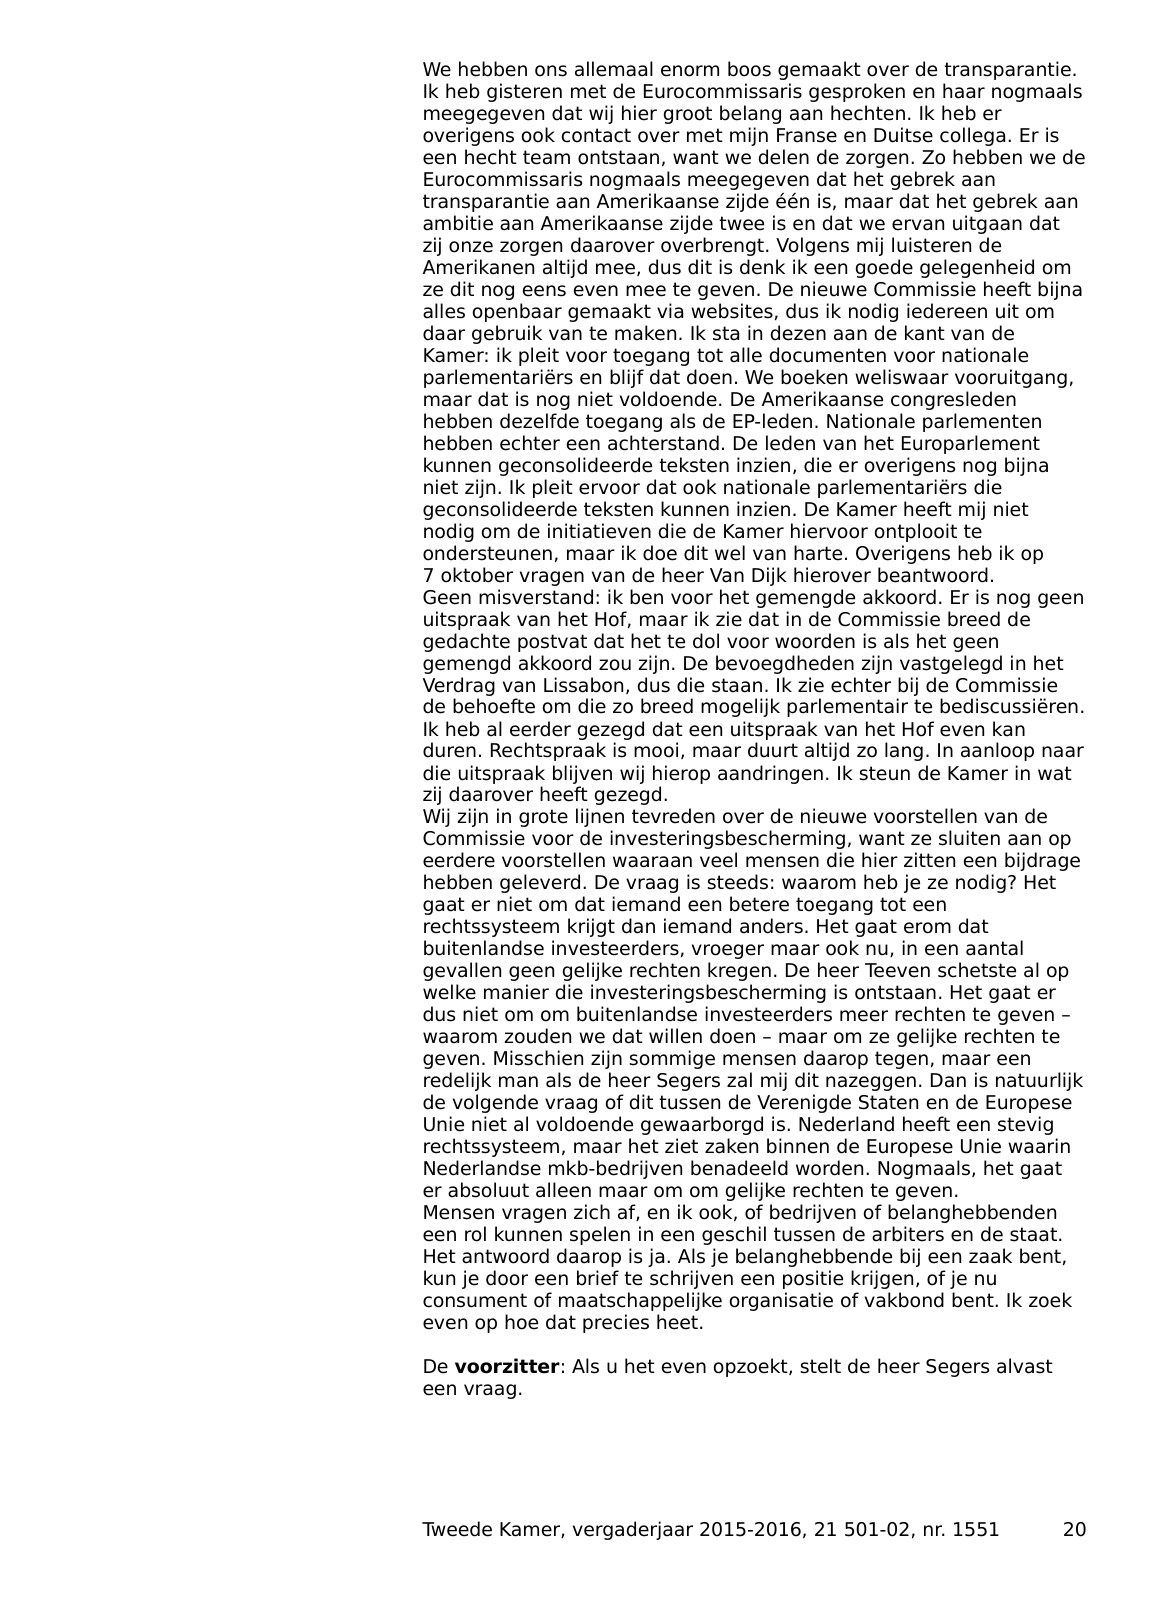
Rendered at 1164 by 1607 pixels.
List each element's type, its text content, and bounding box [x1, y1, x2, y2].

text Wij zijn in grote lijnen tevreden over de nieuwe voorstellen van de Commissie voor de investeringsbescherming, want ze sluiten aan op eerdere voorstellen waaraan veel mensen die hier zitten een bijdrage hebben geleverd. De vraag is steeds: waarom heb je ze nodig? Het gaat er niet om dat iemand een betere toegang tot een rechtssysteem krijgt dan iemand anders. Het gaat erom dat buitenlandse investeerders, vroeger maar ook nu, in een aantal gevallen geen gelijke rechten kregen. De heer Teeven schetste al op welke manier die investeringsbescherming is ontstaan. Het gaat er dus niet om om buitenlandse investeerders meer rechten te geven – waarom zouden we dat willen doen – maar om ze gelijke rechten te geven. Misschien zijn sommige mensen daarop tegen, maar een redelijk man als de heer Segers zal mij dit nazeggen. Dan is natuurlijk de volgende vraag of dit tussen de Verenigde Staten en de Europese Unie niet al voldoende gewaarborgd is. Nederland heeft een stevig rechtssysteem, maar het ziet zaken binnen de Europese Unie waarin Nederlandse mkb-bedrijven benadeeld worden. Nogmaals, het gaat er absoluut alleen maar om om gelijke rechten te geven. [422, 806, 1087, 1202]
text De voorzitter: Als u het even opzoekt, stelt de heer Segers alvast een vraag. [422, 1356, 1087, 1400]
text Geen misverstand: ik ben voor het gemengde akkoord. Er is nog geen uitspraak van het Hof, maar ik zie dat in de Commissie breed de gedachte postvat dat het te dol voor woorden is als het geen gemengd akkoord zou zijn. De bevoegdheden zijn vastgelegd in het Verdrag van Lissabon, dus die staan. Ik zie echter bij de Commissie de behoefte om die zo breed mogelijk parlementair te bediscussiëren. Ik heb al eerder gezegd dat een uitspraak van het Hof even kan duren. Rechtspraak is mooi, maar duurt altijd zo lang. In aanloop naar die uitspraak blijven wij hierop aandringen. Ik steun de Kamer in wat zij daarover heeft gezegd. [422, 587, 1087, 806]
text Mensen vragen zich af, en ik ook, of bedrijven of belanghebbenden een rol kunnen spelen in een geschil tussen de arbiters en de staat. Het antwoord daarop is ja. Als je belanghebbende bij een zaak bent, kun je door een brief te schrijven een positie krijgen, of je nu consument of maatschappelijke organisatie of vakbond bent. Ik zoek even op hoe dat precies heet. [422, 1202, 1087, 1334]
text We hebben ons allemaal enorm boos gemaakt over de transparantie. Ik heb gisteren met de Eurocommissaris gesproken en haar nogmaals meegegeven dat wij hier groot belang aan hechten. Ik heb er overigens ook contact over met mijn Franse en Duitse collega. Er is een hecht team ontstaan, want we delen de zorgen. Zo hebben we de Eurocommissaris nogmaals meegegeven dat het gebrek aan transparantie aan Amerikaanse zijde één is, maar dat het gebrek aan ambitie aan Amerikaanse zijde twee is en dat we ervan uitgaan dat zij onze zorgen daarover overbrengt. Volgens mij luisteren de Amerikanen altijd mee, dus dit is denk ik een goede gelegenheid om ze dit nog eens even mee te geven. De nieuwe Commissie heeft bijna alles openbaar gemaakt via websites, dus ik nodig iedereen uit om daar gebruik van te maken. Ik sta in dezen aan de kant van de Kamer: ik pleit voor toegang tot alle documenten voor nationale parlementariërs en blijf dat doen. We boeken weliswaar vooruitgang, maar dat is nog niet voldoende. De Amerikaanse congresleden hebben dezelfde toegang als de EP-leden. Nationale parlementen hebben echter een achterstand. De leden van het Europarlement kunnen geconsolideerde teksten inzien, die er overigens nog bijna niet zijn. Ik pleit ervoor dat ook nationale parlementariërs die geconsolideerde teksten kunnen inzien. De Kamer heeft mij niet nodig om de initiatieven die de Kamer hiervoor ontplooit te ondersteunen, maar ik doe dit wel van harte. Overigens heb ik op 7 oktober vragen van de heer Van Dijk hierover beantwoord. [422, 59, 1087, 587]
